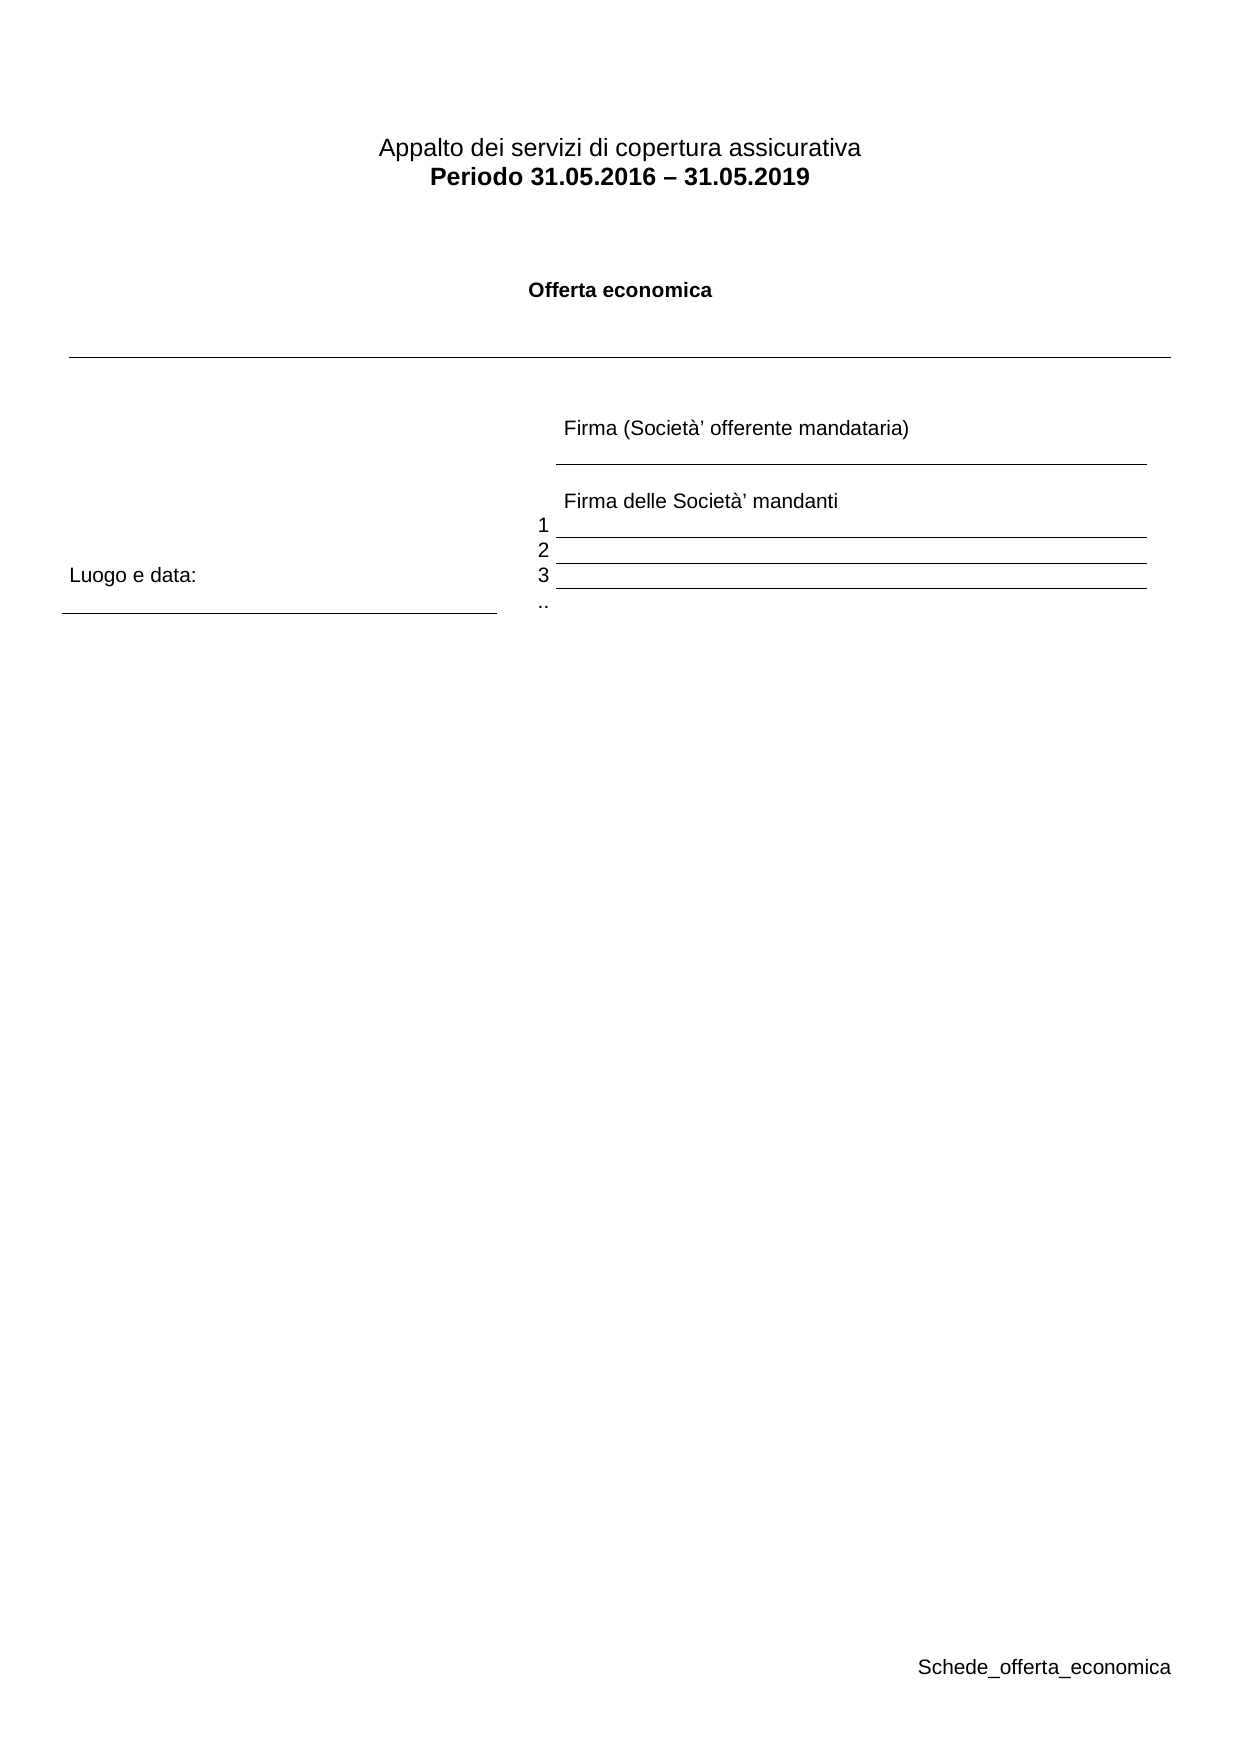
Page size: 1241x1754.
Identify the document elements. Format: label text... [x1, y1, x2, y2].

table_header [62, 416, 497, 440]
table_header Firma (Società’ offerente mandataria) [556, 416, 1147, 440]
table_cell [556, 538, 1147, 562]
table_cell [556, 589, 1147, 613]
table_cell [556, 513, 1147, 537]
table_cell [556, 440, 1147, 464]
table_cell 2 [497, 537, 556, 562]
table_cell [497, 489, 556, 513]
table_cell [556, 465, 1147, 489]
table_cell Luogo e data: [62, 563, 497, 587]
table_cell [497, 464, 556, 489]
table_header [497, 416, 556, 440]
table_cell 1 [497, 513, 556, 537]
table_cell [62, 588, 497, 613]
table_cell Firma delle Società’ mandanti [556, 489, 1147, 513]
table_cell [62, 440, 497, 464]
table_cell [62, 489, 497, 513]
table_cell [556, 564, 1147, 587]
table_cell [497, 440, 556, 464]
table_cell .. [497, 588, 556, 613]
table_cell 3 [497, 563, 556, 587]
table_cell [62, 537, 497, 562]
table_cell [62, 513, 497, 537]
table_cell [62, 464, 497, 489]
